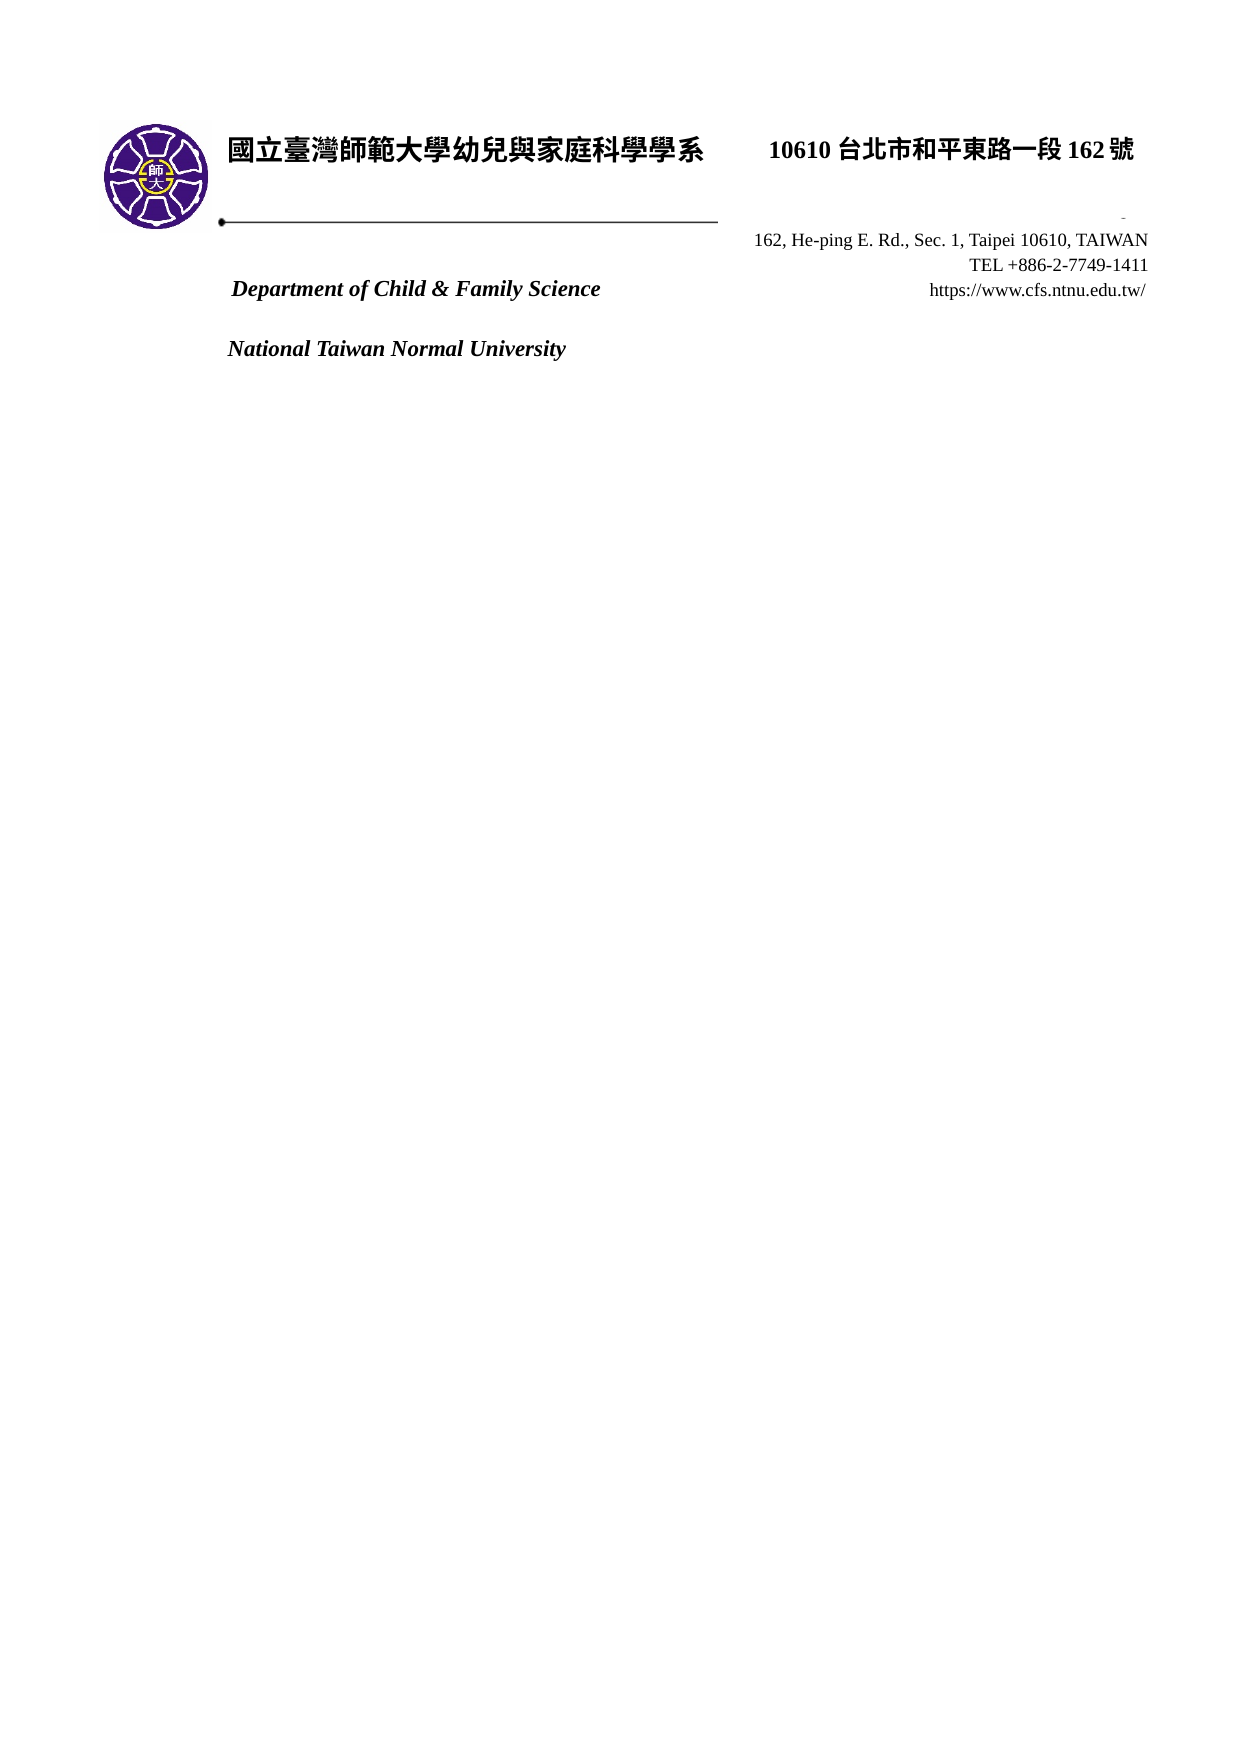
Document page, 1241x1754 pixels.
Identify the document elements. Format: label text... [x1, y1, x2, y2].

text 國立臺灣師範大學幼兒與家庭科學學系 [227, 127, 722, 168]
text https://www.cfs.ntnu.edu.tw/ [733, 276, 1146, 301]
text 10610 台北市和平東路一段162號 [752, 130, 1134, 166]
text 162, He-ping E. Rd., Sec. 1, Taipei 10610, TAIWAN [733, 226, 1153, 251]
text TEL +886-2-7749-1411 [733, 251, 1153, 276]
text National Taiwan Normal University [118, 307, 1122, 369]
text Department of Child & Family Science [118, 244, 718, 307]
